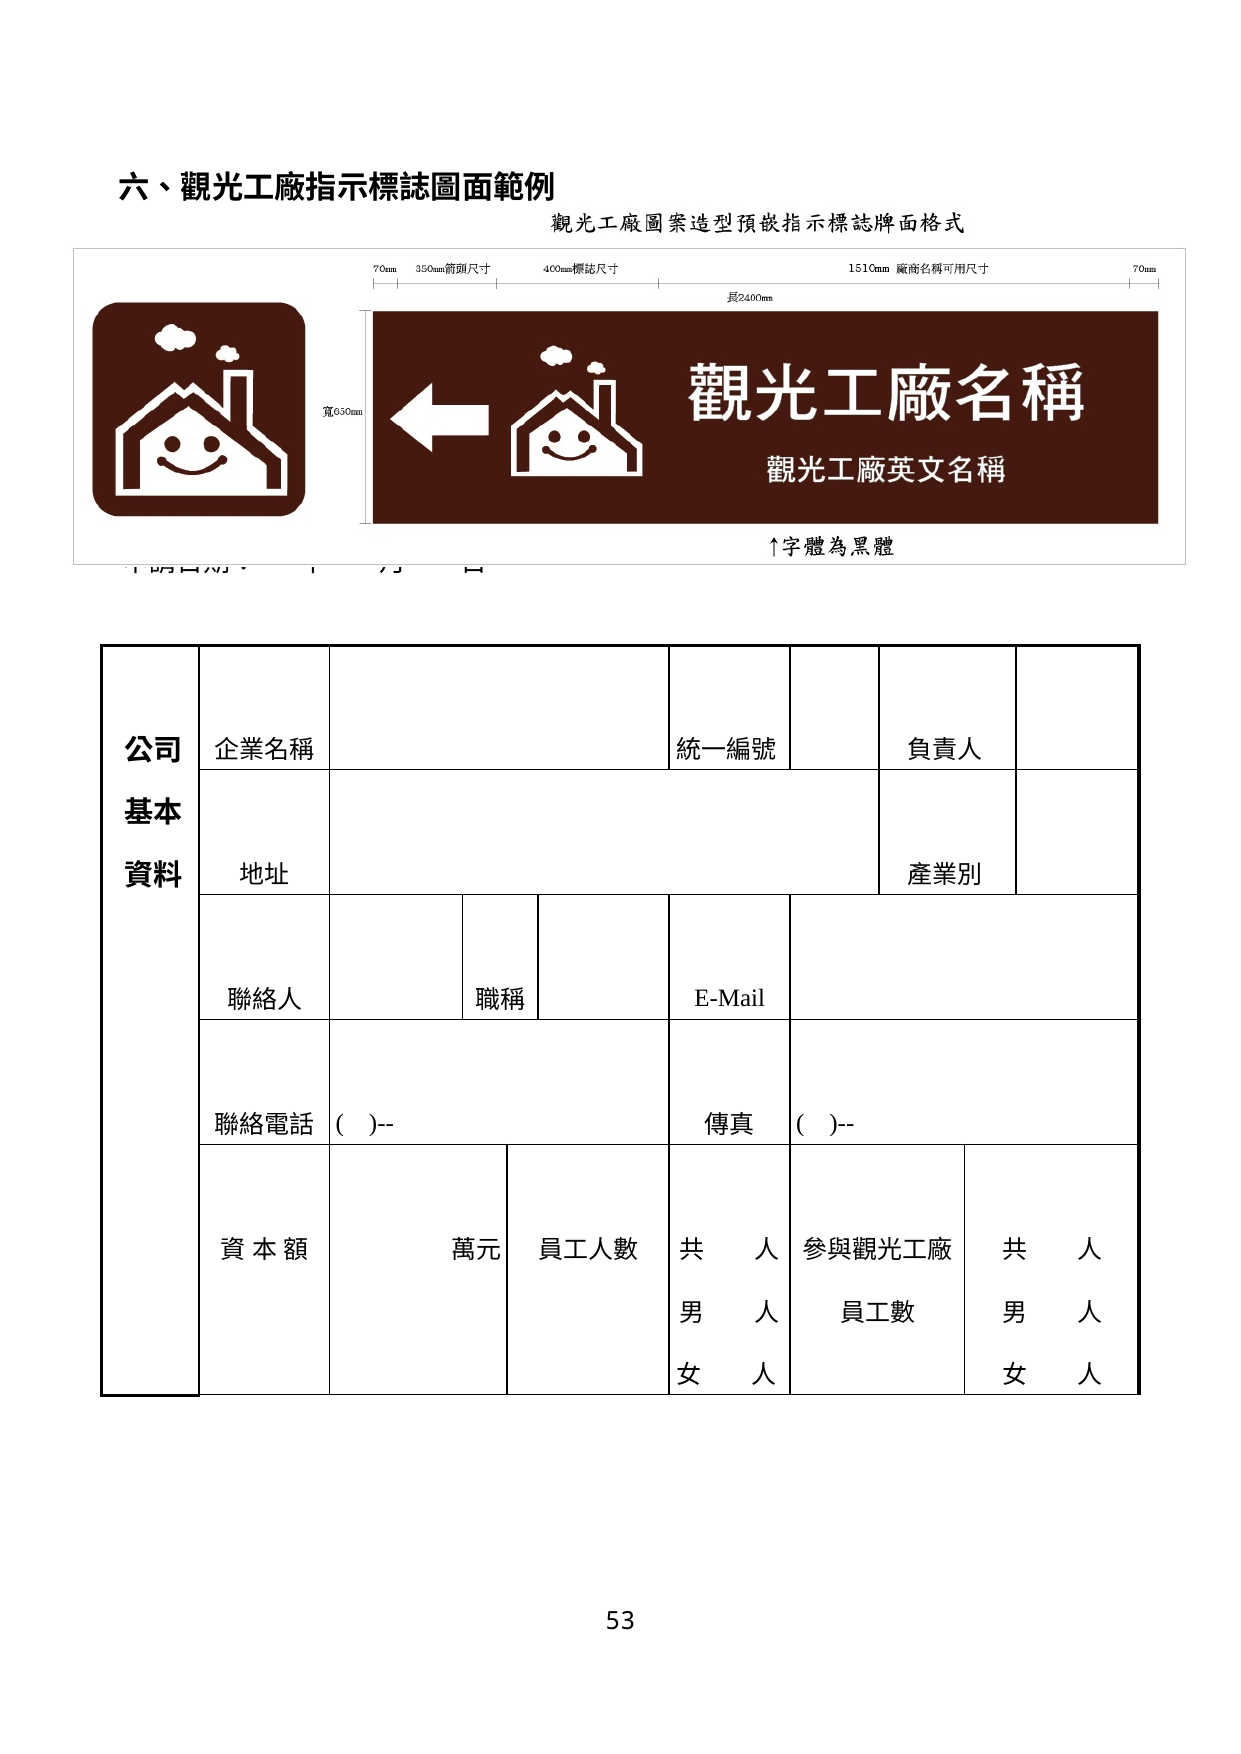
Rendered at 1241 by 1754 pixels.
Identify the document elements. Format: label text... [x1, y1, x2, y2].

table_cell 傳真 [670, 1020, 789, 1143]
table_cell 共 人 男 人 女 人 [670, 1145, 789, 1393]
text 申請日期： 年 月 日 [122, 567, 1122, 581]
table_cell ( )-- [791, 1020, 1137, 1143]
text 六、觀光工廠指示標誌圖面範例 [118, 143, 1122, 206]
table_cell E-Mail [670, 895, 789, 1018]
table_cell [539, 895, 668, 1018]
table_cell 資本額 [200, 1145, 329, 1393]
table_cell 萬元 [330, 1145, 506, 1393]
table_cell [330, 895, 462, 1018]
table_cell 聯絡電話 [200, 1020, 329, 1143]
table_cell [1017, 770, 1137, 893]
table_cell 地址 [200, 770, 329, 893]
table_header 公司基本資料 [103, 647, 198, 1393]
table_cell [791, 895, 1137, 1018]
table_header [791, 647, 878, 768]
table_cell 共 人 男 人 女 人 [965, 1145, 1137, 1393]
table_cell 員工人數 [508, 1145, 668, 1393]
table_cell ( )-- [330, 1020, 668, 1143]
table_cell 聯絡人 [200, 895, 329, 1018]
table_header 負責人 [880, 647, 1015, 768]
table_header 統一編號 [670, 647, 789, 768]
table_header [1017, 647, 1137, 768]
table_cell [330, 770, 878, 893]
table_cell 職稱 [463, 895, 537, 1018]
table_header [330, 647, 668, 768]
table_cell 產業別 [880, 770, 1015, 893]
table_header 企業名稱 [200, 647, 329, 768]
table_cell 參與觀光工廠員工數 [791, 1145, 964, 1393]
